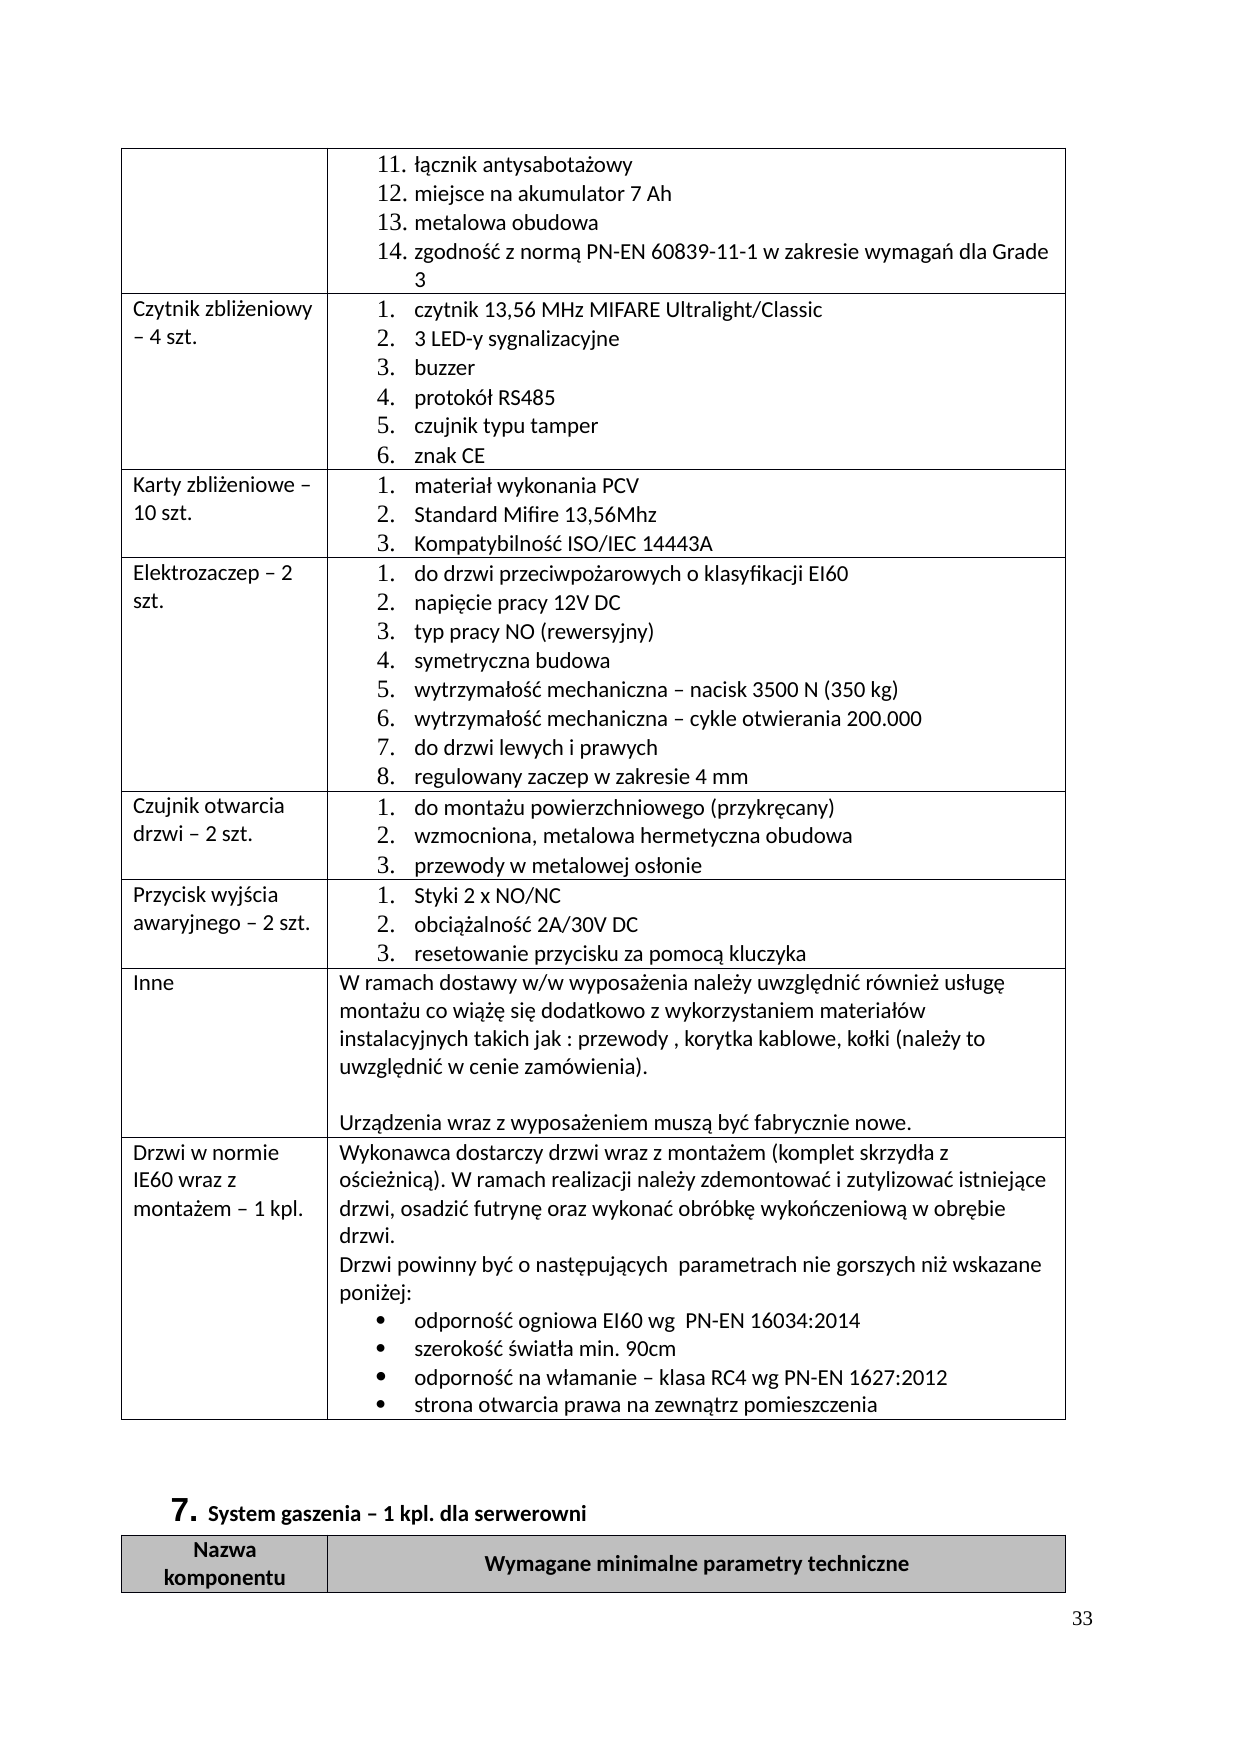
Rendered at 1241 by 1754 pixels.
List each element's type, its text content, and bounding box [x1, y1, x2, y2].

table_cell Drzwi w normie IE60 wraz z montażem – 1 kpl. [122, 1138, 327, 1419]
table_cell Wykonawca dostarczy drzwi wraz z montażem (komplet skrzydła z ościeżnicą). W ramach realizacji należy zdemontować i zutylizować istniejące drzwi, osadzić futrynę oraz wykonać obróbkę wykończeniową w obrębie drzwi. Drzwi powinny być o następujących parametrach nie gorszych niż wskazane poniżej: odporność ogniowa EI60 wg PN-EN 16034:2014 szerokość światła min. 90cm odporność na włamanie – klasa RC4 wg PN-EN 1627:2012 strona otwarcia prawa na zewnątrz pomieszczenia [328, 1138, 1065, 1419]
table_cell czytnik 13,56 MHz MIFARE Ultralight/Classic 3 LED-y sygnalizacyjne buzzer protokół RS485 czujnik typu tamper znak CE [328, 294, 1065, 469]
table_cell W ramach dostawy w/w wyposażenia należy uwzględnić również usługę montażu co wiążę się dodatkowo z wykorzystaniem materiałów instalacyjnych takich jak : przewody , korytka kablowe, kołki (należy to uwzględnić w cenie zamówienia). Urządzenia wraz z wyposażeniem muszą być fabrycznie nowe. [328, 969, 1065, 1137]
table_cell Styki 2 x NO/NC obciążalność 2A/30V DC resetowanie przycisku za pomocą kluczyka [328, 880, 1065, 967]
table_cell Elektrozaczep – 2 szt. [122, 558, 327, 791]
table_cell materiał wykonania PCV Standard Mifire 13,56Mhz Kompatybilność ISO/IEC 14443A [328, 470, 1065, 557]
table_header Wymagane minimalne parametry techniczne [328, 1536, 1065, 1592]
table_cell [122, 149, 327, 293]
table_cell Czytnik zbliżeniowy – 4 szt. [122, 294, 327, 469]
table_cell Czujnik otwarcia drzwi – 2 szt. [122, 792, 327, 879]
table_cell Inne [122, 969, 327, 1137]
list System gaszenia – 1 kpl. dla serwerowni [170, 1490, 1093, 1528]
table_cell kontroler obsługujący jedno przejście dwustronnie podłączenie do sieci poprzez port ethernet interfejs do 4 czytników CLK/DTA interfejs do 4 czytników Wiegand wyjście zasilania 0,2 A wyjście zasilania 1,0 A ładowanie akumulatora 0,3 A zabezpieczenie przed głębokim rozładowaniem zasilacz 24 VDC/2,2 A łącznik antysabotażowy miejsce na akumulator 7 Ah metalowa obudowa zgodność z normą PN-EN 60839-11-1 w zakresie wymagań dla Grade 3 [328, 149, 1065, 293]
table_cell Karty zbliżeniowe – 10 szt. [122, 470, 327, 557]
table_cell Przycisk wyjścia awaryjnego – 2 szt. [122, 880, 327, 967]
table_header Nazwa komponentu [122, 1536, 327, 1592]
table_cell do drzwi przeciwpożarowych o klasyfikacji EI60 napięcie pracy 12V DC typ pracy NO (rewersyjny) symetryczna budowa wytrzymałość mechaniczna – nacisk 3500 N (350 kg) wytrzymałość mechaniczna – cykle otwierania 200.000 do drzwi lewych i prawych regulowany zaczep w zakresie 4 mm [328, 558, 1065, 791]
table_cell do montażu powierzchniowego (przykręcany) wzmocniona, metalowa hermetyczna obudowa przewody w metalowej osłonie [328, 792, 1065, 879]
